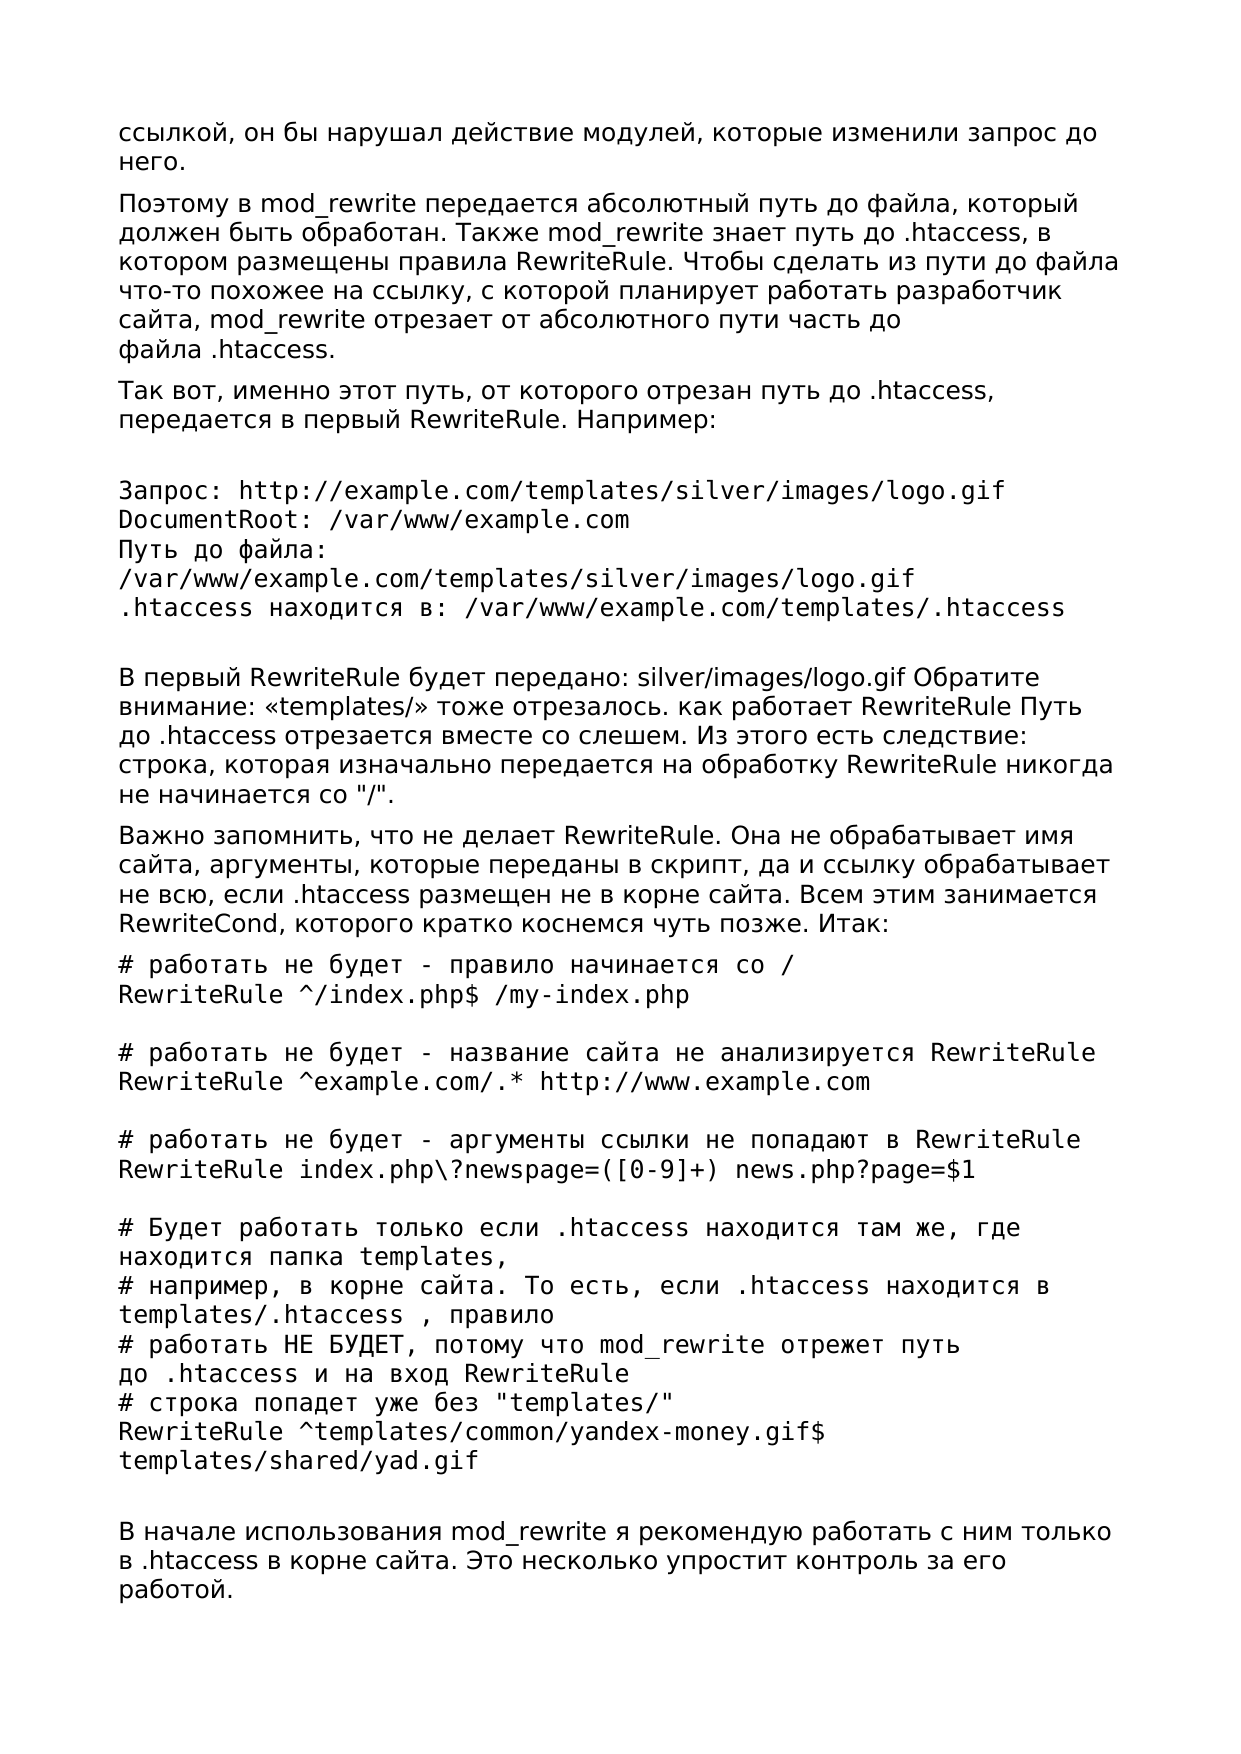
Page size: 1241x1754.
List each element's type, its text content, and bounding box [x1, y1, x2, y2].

text В первый RewriteRule будет передано: silver/images/logo.gif Обратите внимание: «templates/» тоже отрезалось. как работает RewriteRule Путь до .htaccess отрезается вместе со слешем. Из этого есть следствие: строка, которая изначально передается на обработку RewriteRule никогда не начинается со "/". [118, 663, 1122, 809]
text ссылкой, он бы нарушал действие модулей, которые изменили запрос до него. [118, 118, 1122, 176]
text Запрос: http://example.com/templates/silver/images/logo.gif DocumentRoot: /var/www/example.com Путь до файла: /var/www/example.com/templates/silver/images/logo.gif .htaccess находится в: /var/www/example.com/templates/.htaccess [118, 447, 1122, 651]
text В начале использования mod_rewrite я рекомендую работать с ним только в .htaccess в корне сайта. Это несколько упростит контроль за его работой. [118, 1517, 1122, 1604]
text Поэтому в mod_rewrite передается абсолютный путь до файла, который должен быть обработан. Также mod_rewrite знает путь до .htaccess, в котором размещены правила RewriteRule. Чтобы сделать из пути до файла что-то похожее на ссылку, с которой планирует работать разработчик сайта, mod_rewrite отрезает от абсолютного пути часть до файла .htaccess. [118, 189, 1122, 364]
text Важно запомнить, что не делает RewriteRule. Она не обрабатывает имя сайта, аргументы, которые переданы в скрипт, да и ссылку обрабатывает не всю, если .htaccess размещен не в корне сайта. Всем этим занимается RewriteCond, которого кратко коснемся чуть позже. Итак: [118, 822, 1122, 938]
text # работать не будет - правило начинается со / RewriteRule ^/index.php$ /my-index.php # работать не будет - название сайта не анализируется RewriteRule RewriteRule ^example.com/.* http://www.example.com # работать не будет - аргументы ссылки не попадают в RewriteRule RewriteRule index.php\?newspage=([0-9]+) news.php?page=$1 # Будет работать только если .htaccess находится там же, где находится папка templates, # например, в корне сайта. То есть, если .htaccess находится в templates/.htaccess , правило # работать НЕ БУДЕТ, потому что mod_rewrite отрежет путь до .htaccess и на вход RewriteRule # строка попадет уже без "templates/" RewriteRule ^templates/common/yandex-money.gif$ templates/shared/yad.gif [118, 951, 1122, 1505]
text Так вот, именно этот путь, от которого отрезан путь до .htaccess, передается в первый RewriteRule. Например: [118, 376, 1122, 435]
